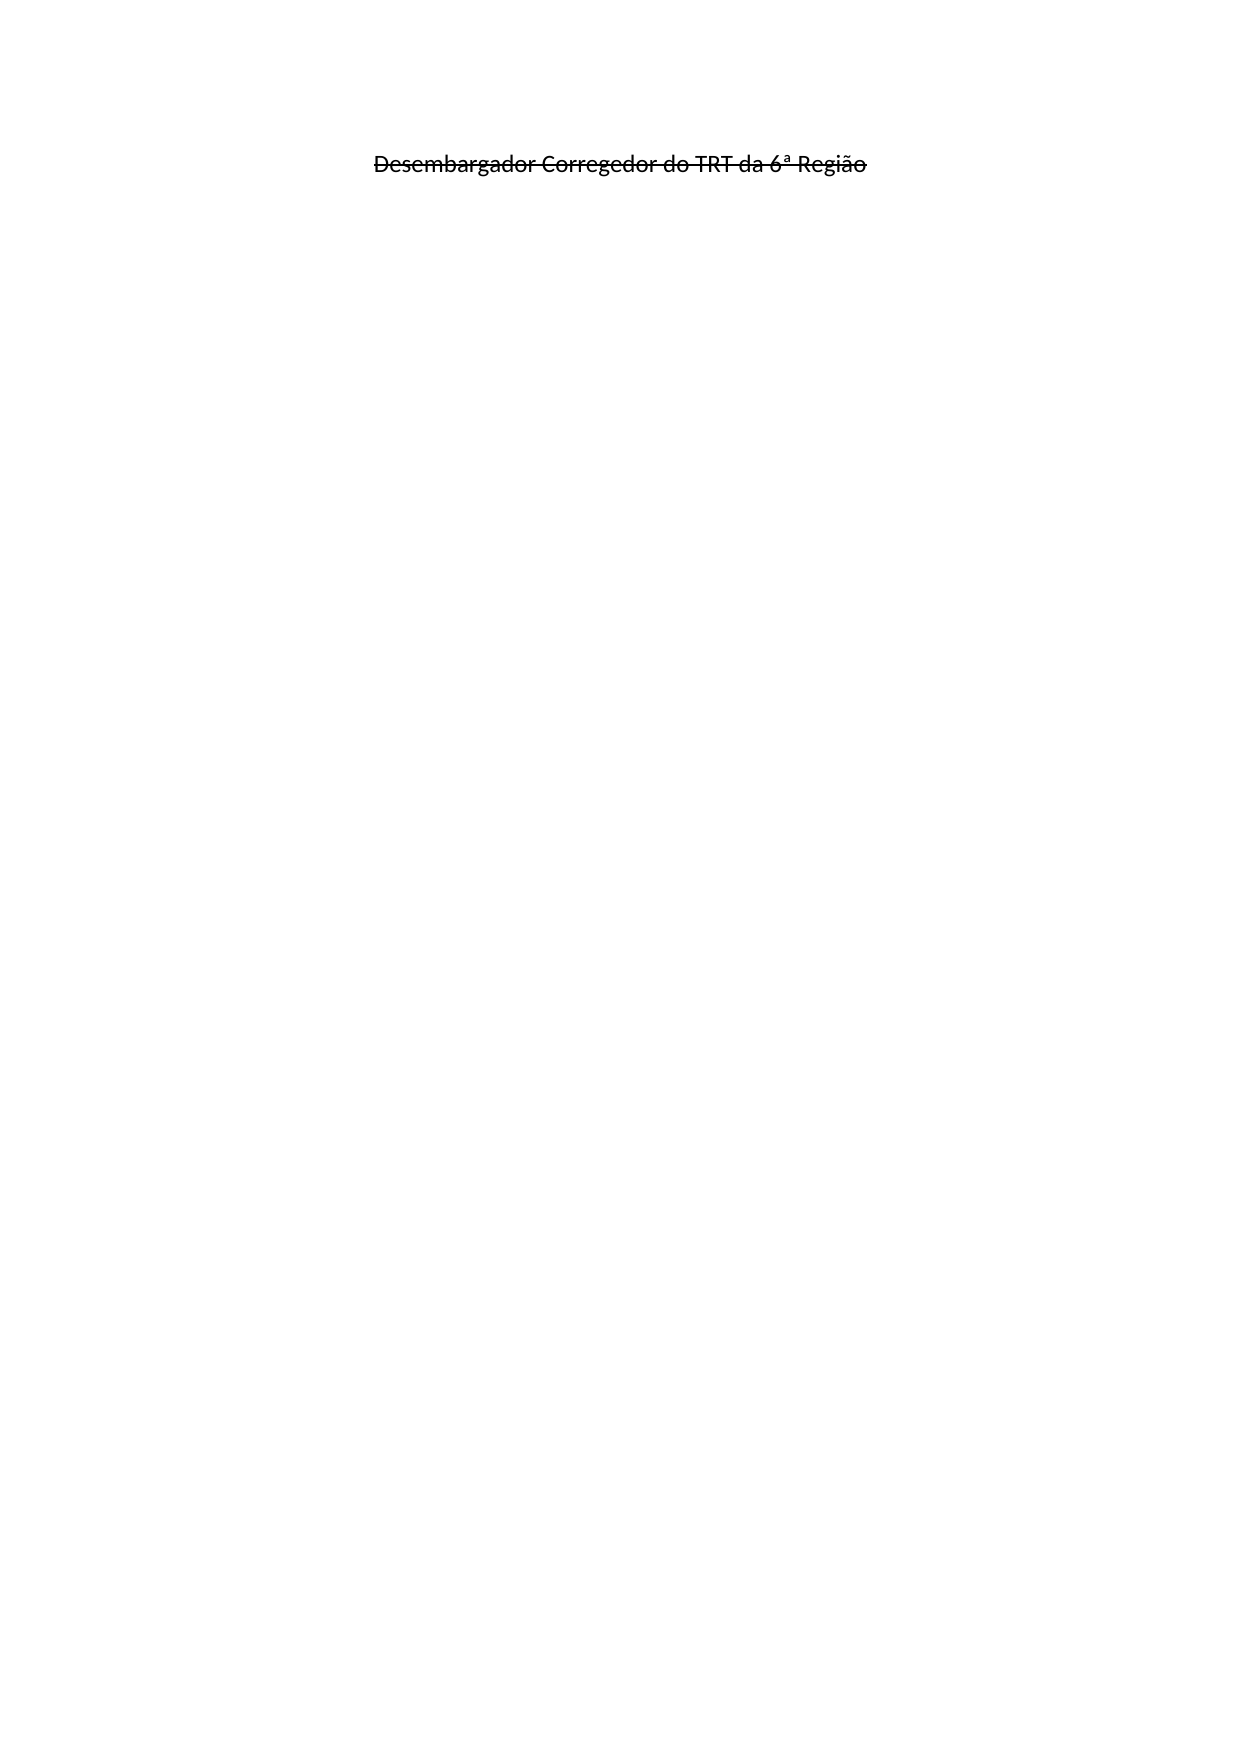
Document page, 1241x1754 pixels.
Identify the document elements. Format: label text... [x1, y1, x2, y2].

text Desembargador Corregedor do TRT da 6ª Região [148, 148, 1092, 178]
